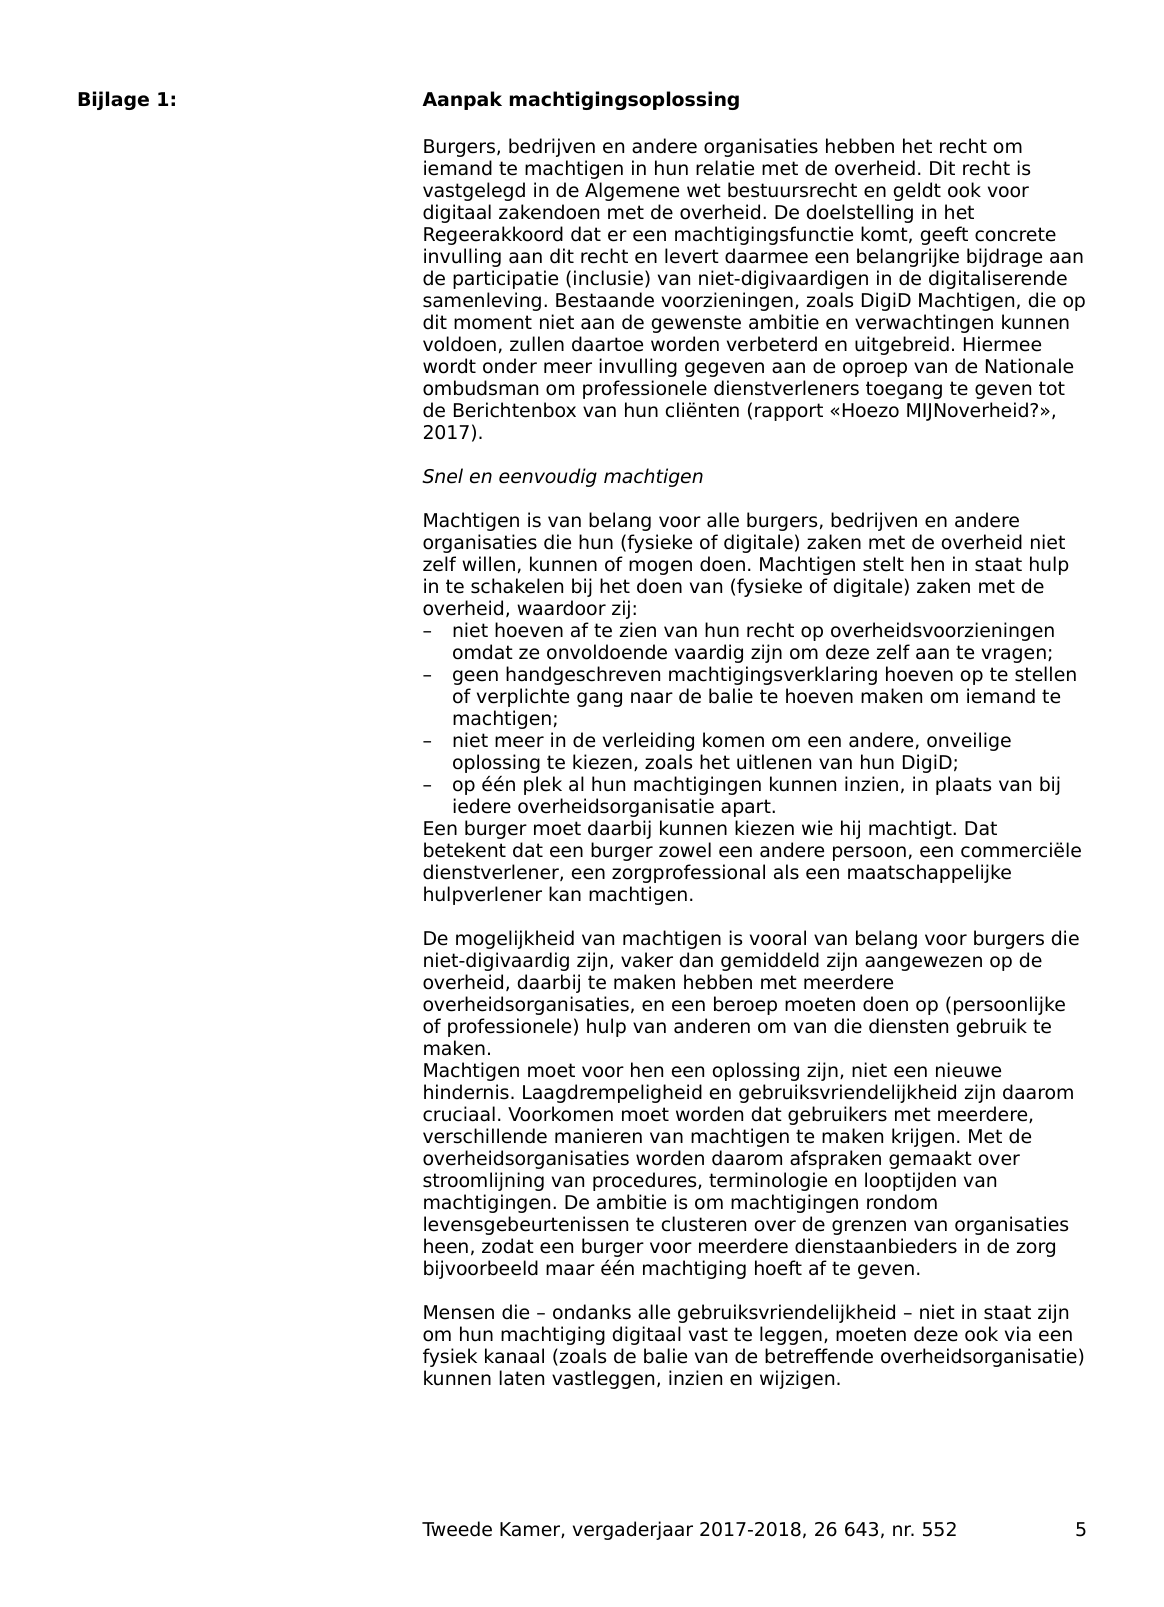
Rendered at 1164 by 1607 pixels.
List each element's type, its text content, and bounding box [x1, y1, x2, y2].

text – niet meer in de verleiding komen om een andere, onveilige oplossing te kiezen, zoals het uitlenen van hun DigiD; [422, 730, 1087, 774]
text – niet hoeven af te zien van hun recht op overheidsvoorzieningen omdat ze onvoldoende vaardig zijn om deze zelf aan te vragen; [422, 620, 1087, 664]
text Burgers, bedrijven en andere organisaties hebben het recht om iemand te machtigen in hun relatie met de overheid. Dit recht is vastgelegd in de Algemene wet bestuursrecht en geldt ook voor digitaal zakendoen met de overheid. De doelstelling in het Regeerakkoord dat er een machtigingsfunctie komt, geeft concrete invulling aan dit recht en levert daarmee een belangrijke bijdrage aan de participatie (inclusie) van niet-digivaardigen in de digitaliserende samenleving. Bestaande voorzieningen, zoals DigiD Machtigen, die op dit moment niet aan de gewenste ambitie en verwachtingen kunnen voldoen, zullen daartoe worden verbeterd en uitgebreid. Hiermee wordt onder meer invulling gegeven aan de oproep van de Nationale ombudsman om professionele dienstverleners toegang te geven tot de Berichtenbox van hun cliënten (rapport «Hoezo MIJNoverheid?», 2017). [422, 136, 1087, 444]
subtitle Snel en eenvoudig machtigen [422, 466, 1087, 488]
text – op één plek al hun machtigingen kunnen inzien, in plaats van bij iedere overheidsorganisatie apart. [422, 774, 1087, 818]
text Machtigen is van belang voor alle burgers, bedrijven en andere organisaties die hun (fysieke of digitale) zaken met de overheid niet zelf willen, kunnen of mogen doen. Machtigen stelt hen in staat hulp in te schakelen bij het doen van (fysieke of digitale) zaken met de overheid, waardoor zij: [422, 510, 1087, 620]
text Een burger moet daarbij kunnen kiezen wie hij machtigt. Dat betekent dat een burger zowel een andere persoon, een commerciële dienstverlener, een zorgprofessional als een maatschappelijke hulpverlener kan machtigen. [422, 818, 1087, 906]
text Mensen die – ondanks alle gebruiksvriendelijkheid – niet in staat zijn om hun machtiging digitaal vast te leggen, moeten deze ook via een fysiek kanaal (zoals de balie van de betreffende overheidsorganisatie) kunnen laten vastleggen, inzien en wijzigen. [422, 1302, 1087, 1390]
text Machtigen moet voor hen een oplossing zijn, niet een nieuwe hindernis. Laagdrempeligheid en gebruiksvriendelijkheid zijn daarom cruciaal. Voorkomen moet worden dat gebruikers met meerdere, verschillende manieren van machtigen te maken krijgen. Met de overheidsorganisaties worden daarom afspraken gemaakt over stroomlijning van procedures, terminologie en looptijden van machtigingen. De ambitie is om machtigingen rondom levensgebeurtenissen te clusteren over de grenzen van organisaties heen, zodat een burger voor meerdere dienstaanbieders in de zorg bijvoorbeeld maar één machtiging hoeft af te geven. [422, 1060, 1087, 1279]
subtitle Bijlage 1: Aanpak machtigingsoplossing [77, 89, 1087, 111]
text – geen handgeschreven machtigingsverklaring hoeven op te stellen of verplichte gang naar de balie te hoeven maken om iemand te machtigen; [422, 664, 1087, 730]
text De mogelijkheid van machtigen is vooral van belang voor burgers die niet-digivaardig zijn, vaker dan gemiddeld zijn aangewezen op de overheid, daarbij te maken hebben met meerdere overheidsorganisaties, en een beroep moeten doen op (persoonlijke of professionele) hulp van anderen om van die diensten gebruik te maken. [422, 928, 1087, 1060]
